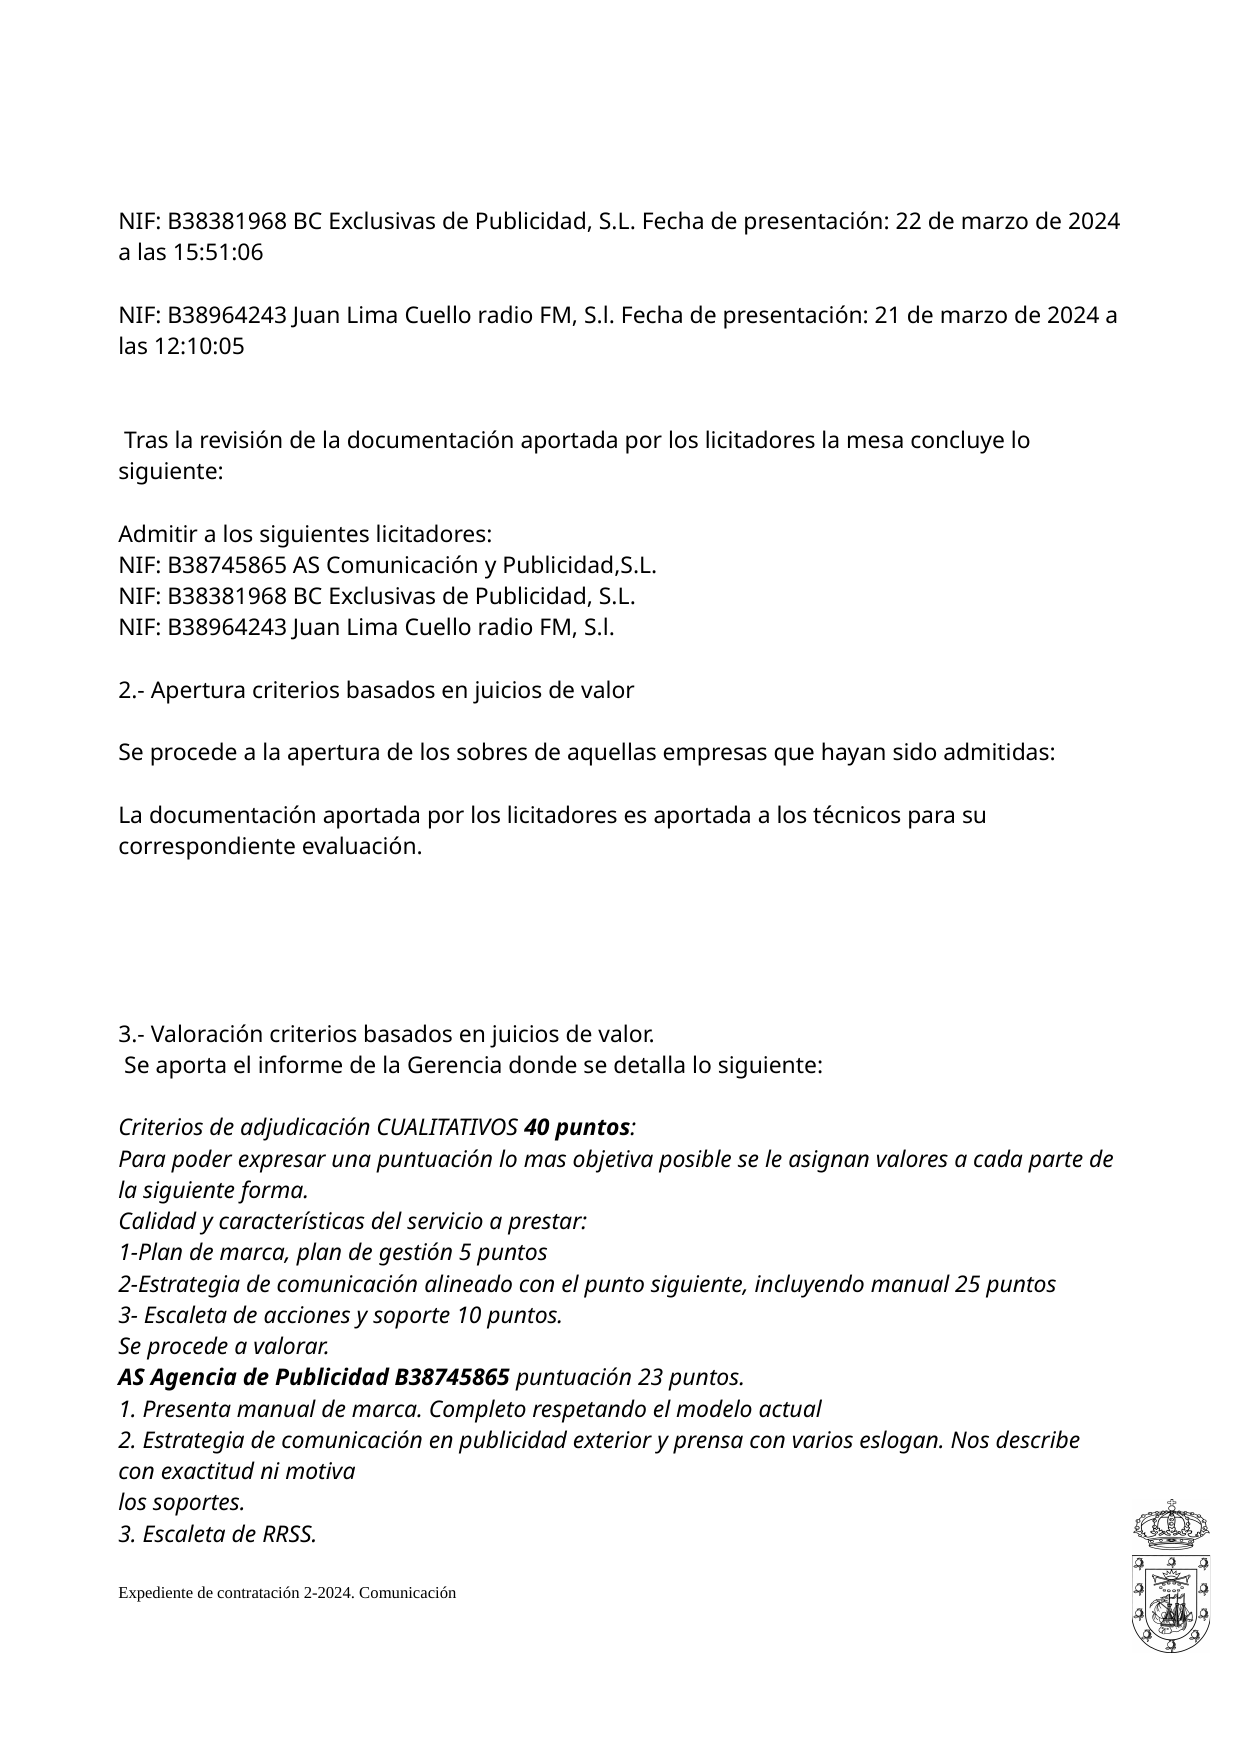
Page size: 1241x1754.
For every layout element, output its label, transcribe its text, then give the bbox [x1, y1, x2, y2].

text NIF: B38745865 AS Comunicación y Publicidad,S.L. [118, 549, 1122, 580]
text NIF: B38964243 Juan Lima Cuello radio FM, S.l. [118, 611, 1122, 643]
text 3. Escaleta de RRSS. [118, 1518, 1122, 1549]
text Calidad y características del servicio a prestar: [118, 1205, 1122, 1236]
text 2-Estrategia de comunicación alineado con el punto siguiente, incluyendo manual 25 puntos [118, 1268, 1122, 1299]
text AS Agencia de Publicidad B38745865 puntuación 23 puntos. [118, 1361, 1122, 1393]
text NIF: B38964243 Juan Lima Cuello radio FM, S.l. Fecha de presentación: 21 de marzo de 2024 a las 12:10:05 [118, 299, 1122, 361]
text 1-Plan de marca, plan de gestión 5 puntos [118, 1236, 1122, 1268]
text Tras la revisión de la documentación aportada por los licitadores la mesa concluye lo siguiente: [118, 424, 1122, 486]
picture [1132, 1499, 1211, 1653]
text Criterios de adjudicación CUALITATIVOS 40 puntos: [118, 1111, 1122, 1143]
text 3.- Valoración criterios basados en juicios de valor. [118, 1018, 1122, 1049]
text Se procede a la apertura de los sobres de aquellas empresas que hayan sido admitidas: [118, 736, 1122, 768]
text Se aporta el informe de la Gerencia donde se detalla lo siguiente: [118, 1049, 1122, 1080]
text Se procede a valorar. [118, 1330, 1122, 1361]
text 2.- Apertura criterios basados en juicios de valor [118, 674, 1122, 705]
text NIF: B38381968 BC Exclusivas de Publicidad, S.L. [118, 580, 1122, 611]
text NIF: B38381968 BC Exclusivas de Publicidad, S.L. Fecha de presentación: 22 de marzo de 2024 a las 15:51:06 [118, 205, 1122, 268]
text Admitir a los siguientes licitadores: [118, 518, 1122, 549]
text Para poder expresar una puntuación lo mas objetiva posible se le asignan valores a cada parte de la siguiente forma. [118, 1143, 1122, 1205]
text 3- Escaleta de acciones y soporte 10 puntos. [118, 1299, 1122, 1330]
text 1. Presenta manual de marca. Completo respetando el modelo actual [118, 1393, 1122, 1424]
text los soportes. [118, 1486, 1122, 1518]
text La documentación aportada por los licitadores es aportada a los técnicos para su correspondiente evaluación. [118, 799, 1122, 861]
text 2. Estrategia de comunicación en publicidad exterior y prensa con varios eslogan. Nos describe con exactitud ni motiva [118, 1424, 1122, 1486]
